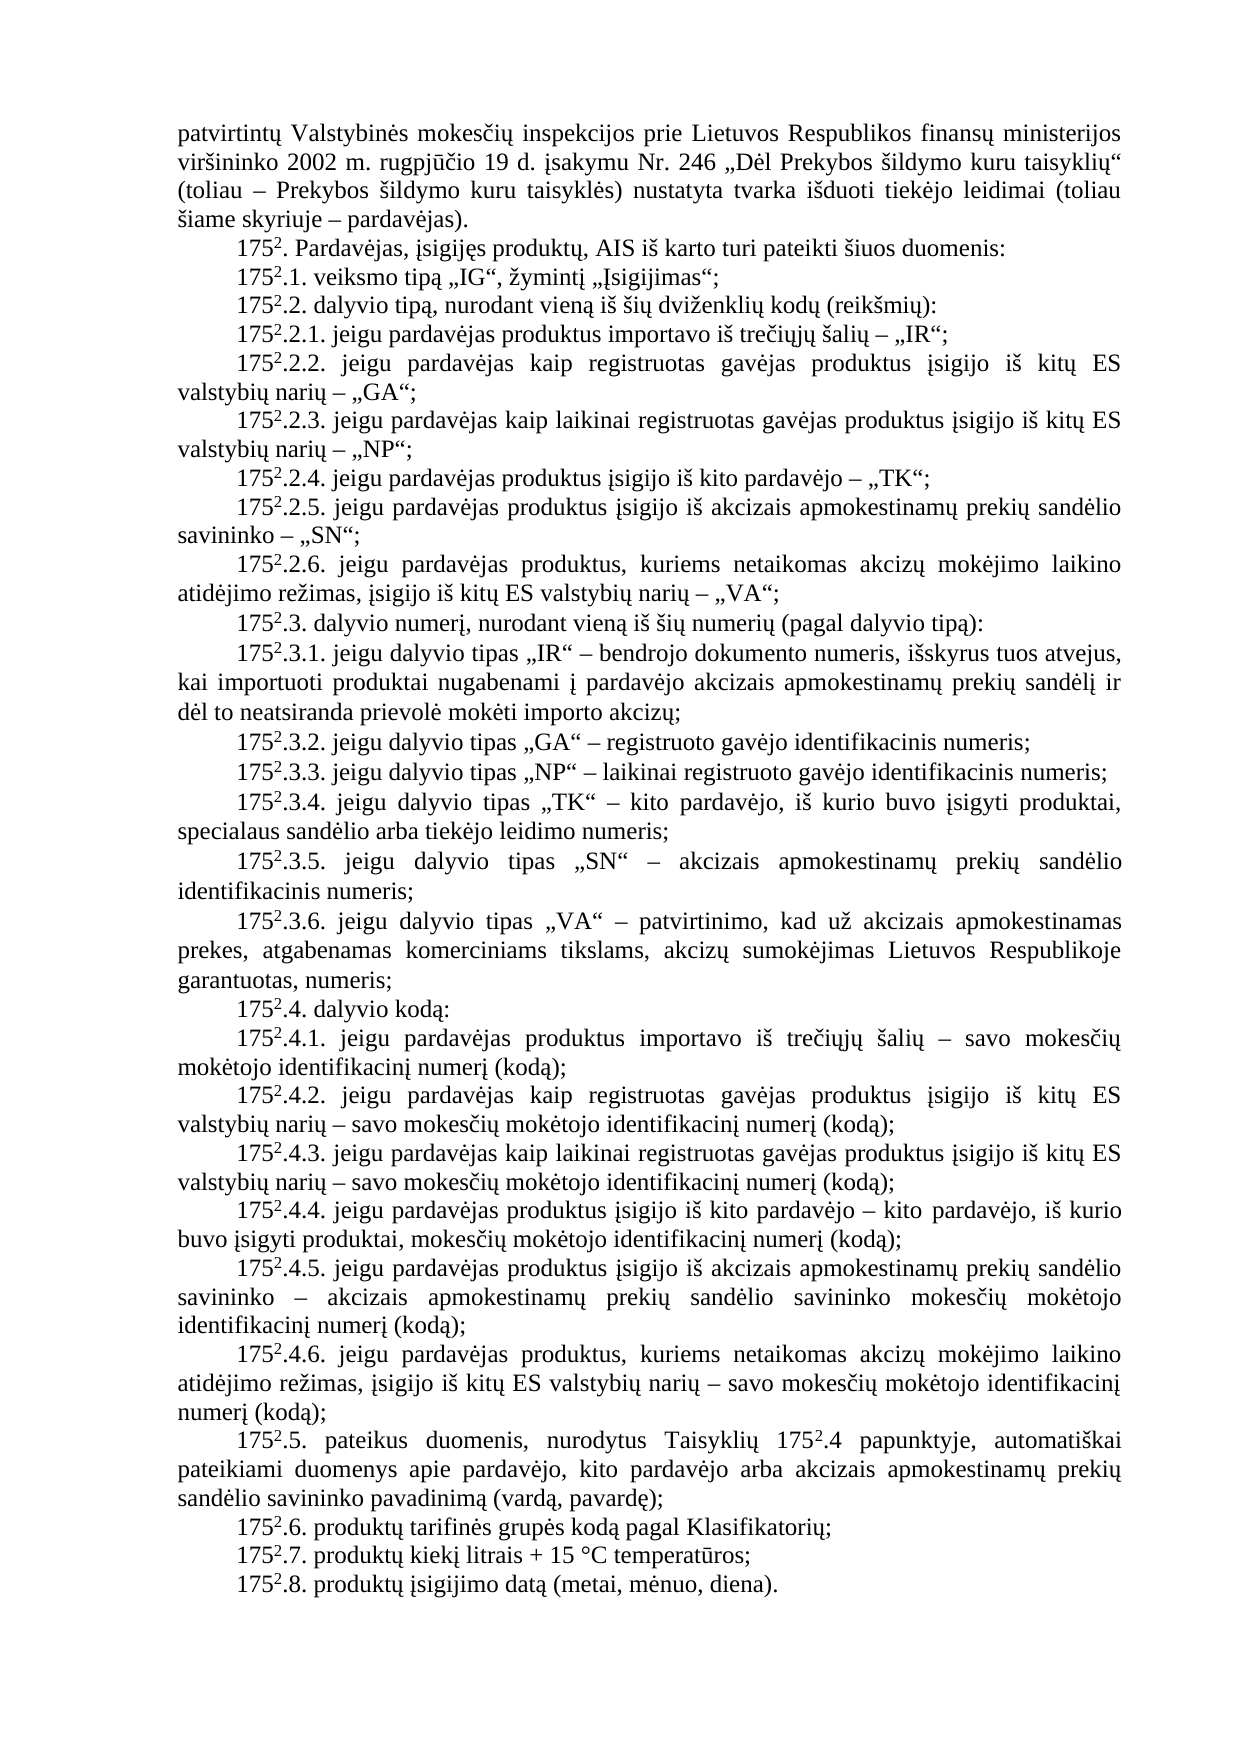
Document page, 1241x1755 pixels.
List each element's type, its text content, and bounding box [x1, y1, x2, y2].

text 1752.3.5. jeigu dalyvio tipas „SN“ – akcizais apmokestinamų prekių sandėlio identifikacinis numeris; [177, 845, 1122, 905]
text 1752.2.5. jeigu pardavėjas produktus įsigijo iš akcizais apmokestinamų prekių sandėlio savininko – „SN“; [177, 492, 1122, 549]
text 1752.4.3. jeigu pardavėjas kaip laikinai registruotas gavėjas produktus įsigijo iš kitų ES valstybių narių – savo mokesčių mokėtojo identifikacinį numerį (kodą); [177, 1138, 1122, 1195]
text 1752.4.2. jeigu pardavėjas kaip registruotas gavėjas produktus įsigijo iš kitų ES valstybių narių – savo mokesčių mokėtojo identifikacinį numerį (kodą); [177, 1080, 1122, 1138]
text 1752.7. produktų kiekį litrais + 15 °C temperatūros; [177, 1540, 1122, 1569]
text 1752.4.4. jeigu pardavėjas produktus įsigijo iš kito pardavėjo – kito pardavėjo, iš kurio buvo įsigyti produktai, mokesčių mokėtojo identifikacinį numerį (kodą); [177, 1195, 1122, 1253]
text 1752.4.1. jeigu pardavėjas produktus importavo iš trečiųjų šalių – savo mokesčių mokėtojo identifikacinį numerį (kodą); [177, 1023, 1122, 1080]
text 1752.2.4. jeigu pardavėjas produktus įsigijo iš kito pardavėjo – „TK“; [177, 463, 1122, 492]
text 1752.2. dalyvio tipą, nurodant vieną iš šių dviženklių kodų (reikšmių): [177, 291, 1122, 319]
text 1752.3.1. jeigu dalyvio tipas „IR“ – bendrojo dokumento numeris, išskyrus tuos atvejus, kai importuoti produktai nugabenami į pardavėjo akcizais apmokestinamų prekių sandėlį ir dėl to neatsiranda prievolė mokėti importo akcizų; [177, 637, 1122, 726]
text 1752.8. produktų įsigijimo datą (metai, mėnuo, diena). [177, 1569, 1122, 1598]
text 1752. Pardavėjas, įsigijęs produktų, AIS iš karto turi pateikti šiuos duomenis: [177, 233, 1122, 262]
text 1752.4.5. jeigu pardavėjas produktus įsigijo iš akcizais apmokestinamų prekių sandėlio savininko – akcizais apmokestinamų prekių sandėlio savininko mokesčių mokėtojo identifikacinį numerį (kodą); [177, 1253, 1122, 1339]
text 1752.5. pateikus duomenis, nurodytus Taisyklių 1752.4 papunktyje, automatiškai pateikiami duomenys apie pardavėjo, kito pardavėjo arba akcizais apmokestinamų prekių sandėlio savininko pavadinimą (vardą, pavardę); [177, 1425, 1122, 1512]
text 1752.2.2. jeigu pardavėjas kaip registruotas gavėjas produktus įsigijo iš kitų ES valstybių narių – „GA“; [177, 348, 1122, 406]
text 1752.2.1. jeigu pardavėjas produktus importavo iš trečiųjų šalių – „IR“; [177, 319, 1122, 348]
text 1752.1. veiksmo tipą „IG“, žymintį „Įsigijimas“; [177, 262, 1122, 291]
text 1752.3.4. jeigu dalyvio tipas „TK“ – kito pardavėjo, iš kurio buvo įsigyti produktai, specialaus sandėlio arba tiekėjo leidimo numeris; [177, 786, 1122, 845]
text 1752.4.6. jeigu pardavėjas produktus, kuriems netaikomas akcizų mokėjimo laikino atidėjimo režimas, įsigijo iš kitų ES valstybių narių – savo mokesčių mokėtojo identifikacinį numerį (kodą); [177, 1339, 1122, 1425]
text 1752.3.2. jeigu dalyvio tipas „GA“ – registruoto gavėjo identifikacinis numeris; [177, 726, 1122, 756]
text 1752.2.3. jeigu pardavėjas kaip laikinai registruotas gavėjas produktus įsigijo iš kitų ES valstybių narių – „NP“; [177, 406, 1122, 463]
text 1752.6. produktų tarifinės grupės kodą pagal Klasifikatorių; [177, 1512, 1122, 1540]
text patvirtintų Valstybinės mokesčių inspekcijos prie Lietuvos Respublikos finansų ministerijos viršininko 2002 m. rugpjūčio 19 d. įsakymu Nr. 246 „Dėl Prekybos šildymo kuru taisyklių“ (toliau – Prekybos šildymo kuru taisyklės) nustatyta tvarka išduoti tiekėjo leidimai (toliau šiame skyriuje – pardavėjas). [177, 118, 1122, 233]
text 1752.3.6. jeigu dalyvio tipas „VA“ – patvirtinimo, kad už akcizais apmokestinamas prekes, atgabenamas komerciniams tikslams, akcizų sumokėjimas Lietuvos Respublikoje garantuotas, numeris; [177, 905, 1122, 994]
text 1752.3. dalyvio numerį, nurodant vieną iš šių numerių (pagal dalyvio tipą): [177, 607, 1122, 637]
text 1752.3.3. jeigu dalyvio tipas „NP“ – laikinai registruoto gavėjo identifikacinis numeris; [177, 756, 1122, 786]
text 1752.4. dalyvio kodą: [177, 994, 1122, 1023]
text 1752.2.6. jeigu pardavėjas produktus, kuriems netaikomas akcizų mokėjimo laikino atidėjimo režimas, įsigijo iš kitų ES valstybių narių – „VA“; [177, 549, 1122, 607]
